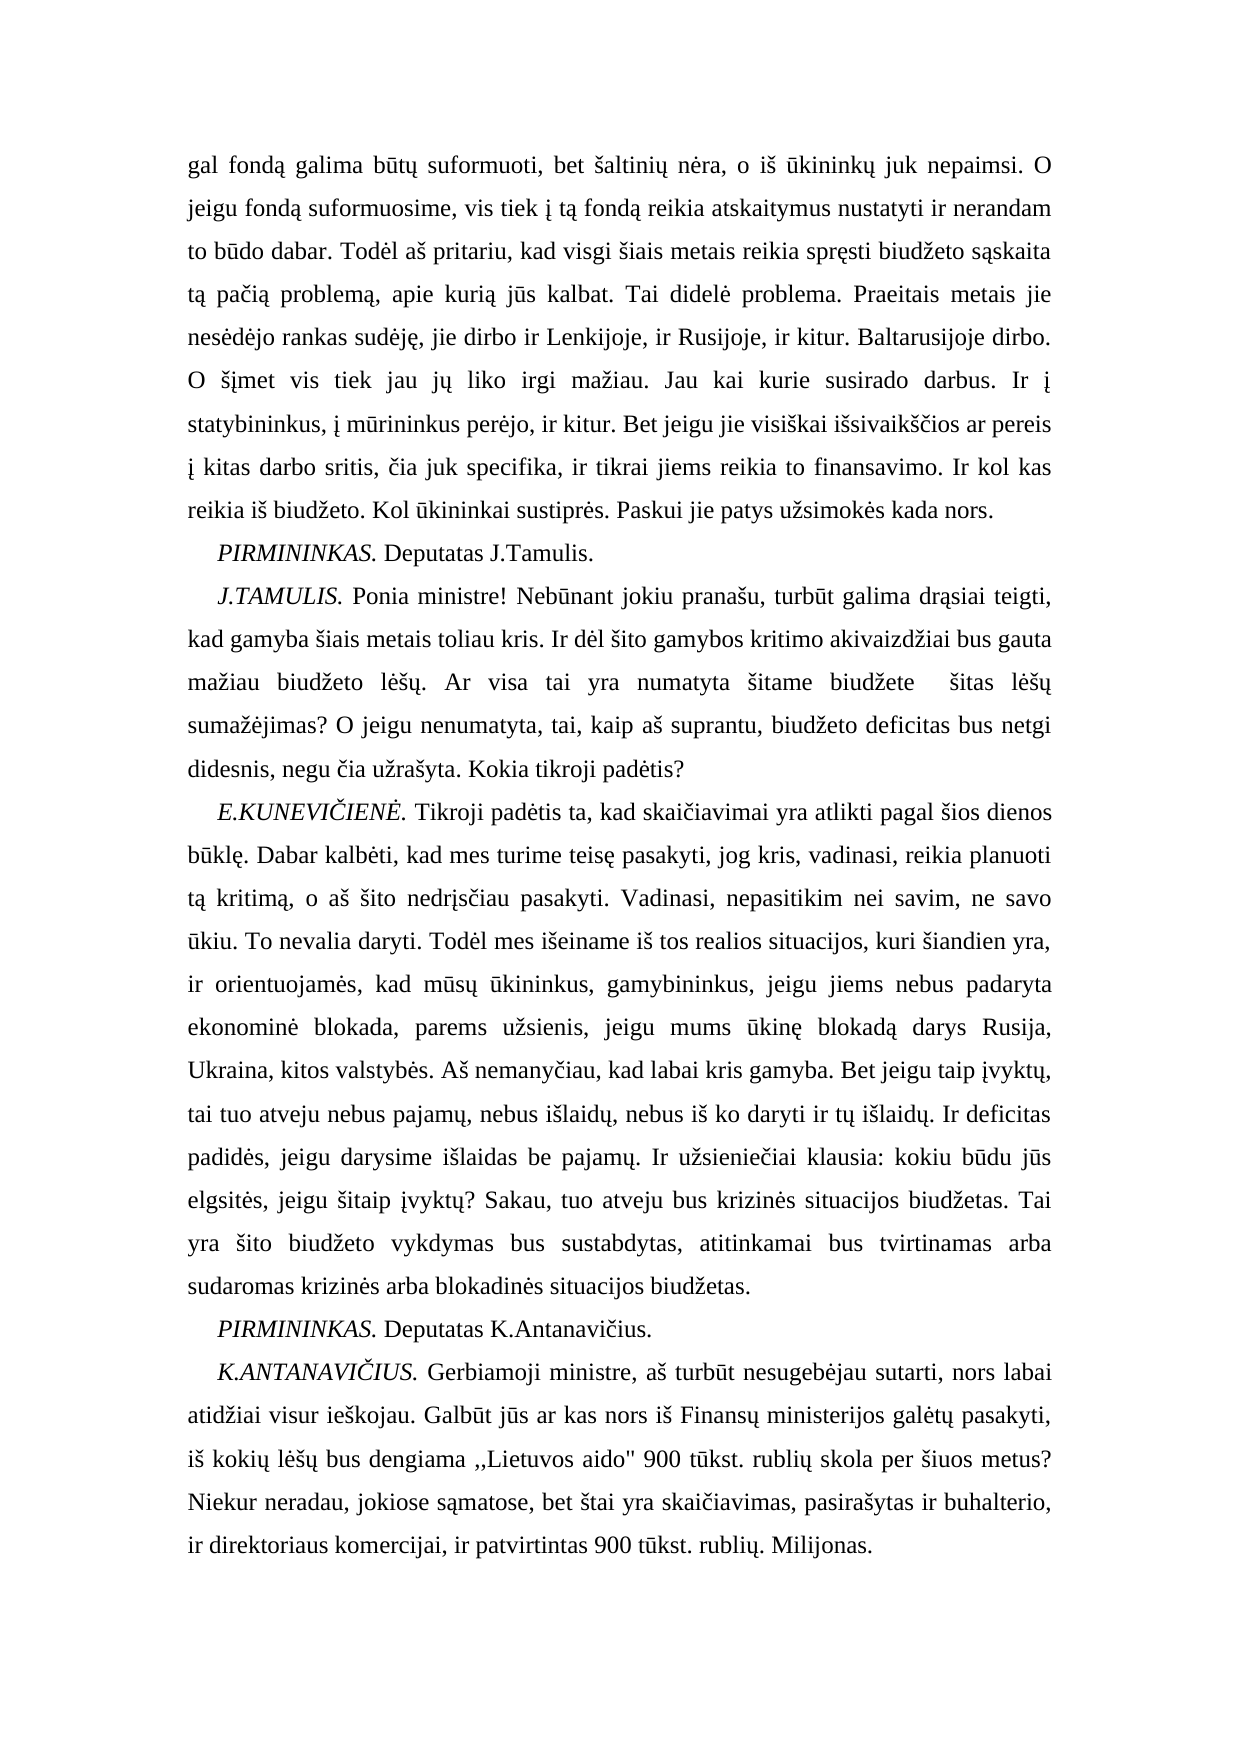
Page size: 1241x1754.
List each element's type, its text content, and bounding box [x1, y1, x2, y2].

text gal fondą galima būtų suformuoti, bet šaltinių nėra, o iš ūkininkų juk nepaimsi. O jeigu fondą suformuosime, vis tiek į tą fondą reikia atskaitymus nustatyti ir nerandam to būdo dabar. Todėl aš pritariu, kad visgi šiais metais reikia spręsti biudžeto sąskaita tą pačią problemą, apie kurią jūs kalbat. Tai didelė problema. Praeitais metais jie nesėdėjo rankas sudėję, jie dirbo ir Lenkijoje, ir Rusijoje, ir kitur. Baltarusijoje dirbo. O šįmet vis tiek jau jų liko irgi mažiau. Jau kai kurie susirado darbus. Ir į statybininkus, į mūrininkus perėjo, ir kitur. Bet jeigu jie visiškai išsivaikščios ar pereis į kitas darbo sritis, čia juk specifika, ir tikrai jiems reikia to finansavimo. Ir kol kas reikia iš biudžeto. Kol ūkininkai sustiprės. Paskui jie patys užsimokės kada nors. [187, 150, 1053, 524]
text K.ANTANAVIČIUS. Gerbiamoji ministre, aš turbūt nesugebėjau sutarti, nors labai atidžiai visur ieškojau. Galbūt jūs ar kas nors iš Finansų ministerijos galėtų pasakyti, iš kokių lėšų bus dengiama ,,Lietuvos aido" 900 tūkst. rublių skola per šiuos metus? Niekur neradau, jokiose sąmatose, bet štai yra skaičiavimas, pasirašytas ir buhalterio, ir direktoriaus komercijai, ir patvirtintas 900 tūkst. rublių. Milijonas. [187, 1357, 1053, 1559]
text PIRMININKAS. Deputatas K.Antanavičius. [187, 1314, 1053, 1343]
text PIRMININKAS. Deputatas J.Tamulis. [187, 538, 1053, 567]
text E.KUNEVIČIENĖ. Tikroji padėtis ta, kad skaičiavimai yra atlikti pagal šios dienos būklę. Dabar kalbėti, kad mes turime teisę pasakyti, jog kris, vadinasi, reikia planuoti tą kritimą, o aš šito nedrįsčiau pasakyti. Vadinasi, nepasitikim nei savim, ne savo ūkiu. To nevalia daryti. Todėl mes išeiname iš tos realios situacijos, kuri šiandien yra, ir orientuojamės, kad mūsų ūkininkus, gamybininkus, jeigu jiems nebus padaryta ekonominė blokada, parems užsienis, jeigu mums ūkinę blokadą darys Rusija, Ukraina, kitos valstybės. Aš nemanyčiau, kad labai kris gamyba. Bet jeigu taip įvyktų, tai tuo atveju nebus pajamų, nebus išlaidų, nebus iš ko daryti ir tų išlaidų. Ir deficitas padidės, jeigu darysime išlaidas be pajamų. Ir užsieniečiai klausia: kokiu būdu jūs elgsitės, jeigu šitaip įvyktų? Sakau, tuo atveju bus krizinės situacijos biudžetas. Tai yra šito biudžeto vykdymas bus sustabdytas, atitinkamai bus tvirtinamas arba sudaromas krizinės arba blokadinės situacijos biudžetas. [187, 797, 1053, 1300]
text J.TAMULIS. Ponia ministre! Nebūnant jokiu pranašu, turbūt galima drąsiai teigti, kad gamyba šiais metais toliau kris. Ir dėl šito gamybos kritimo akivaizdžiai bus gauta mažiau biudžeto lėšų. Ar visa tai yra numatyta šitame biudžete šitas lėšų sumažėjimas? O jeigu nenumatyta, tai, kaip aš suprantu, biudžeto deficitas bus netgi didesnis, negu čia užrašyta. Kokia tikroji padėtis? [187, 581, 1053, 782]
